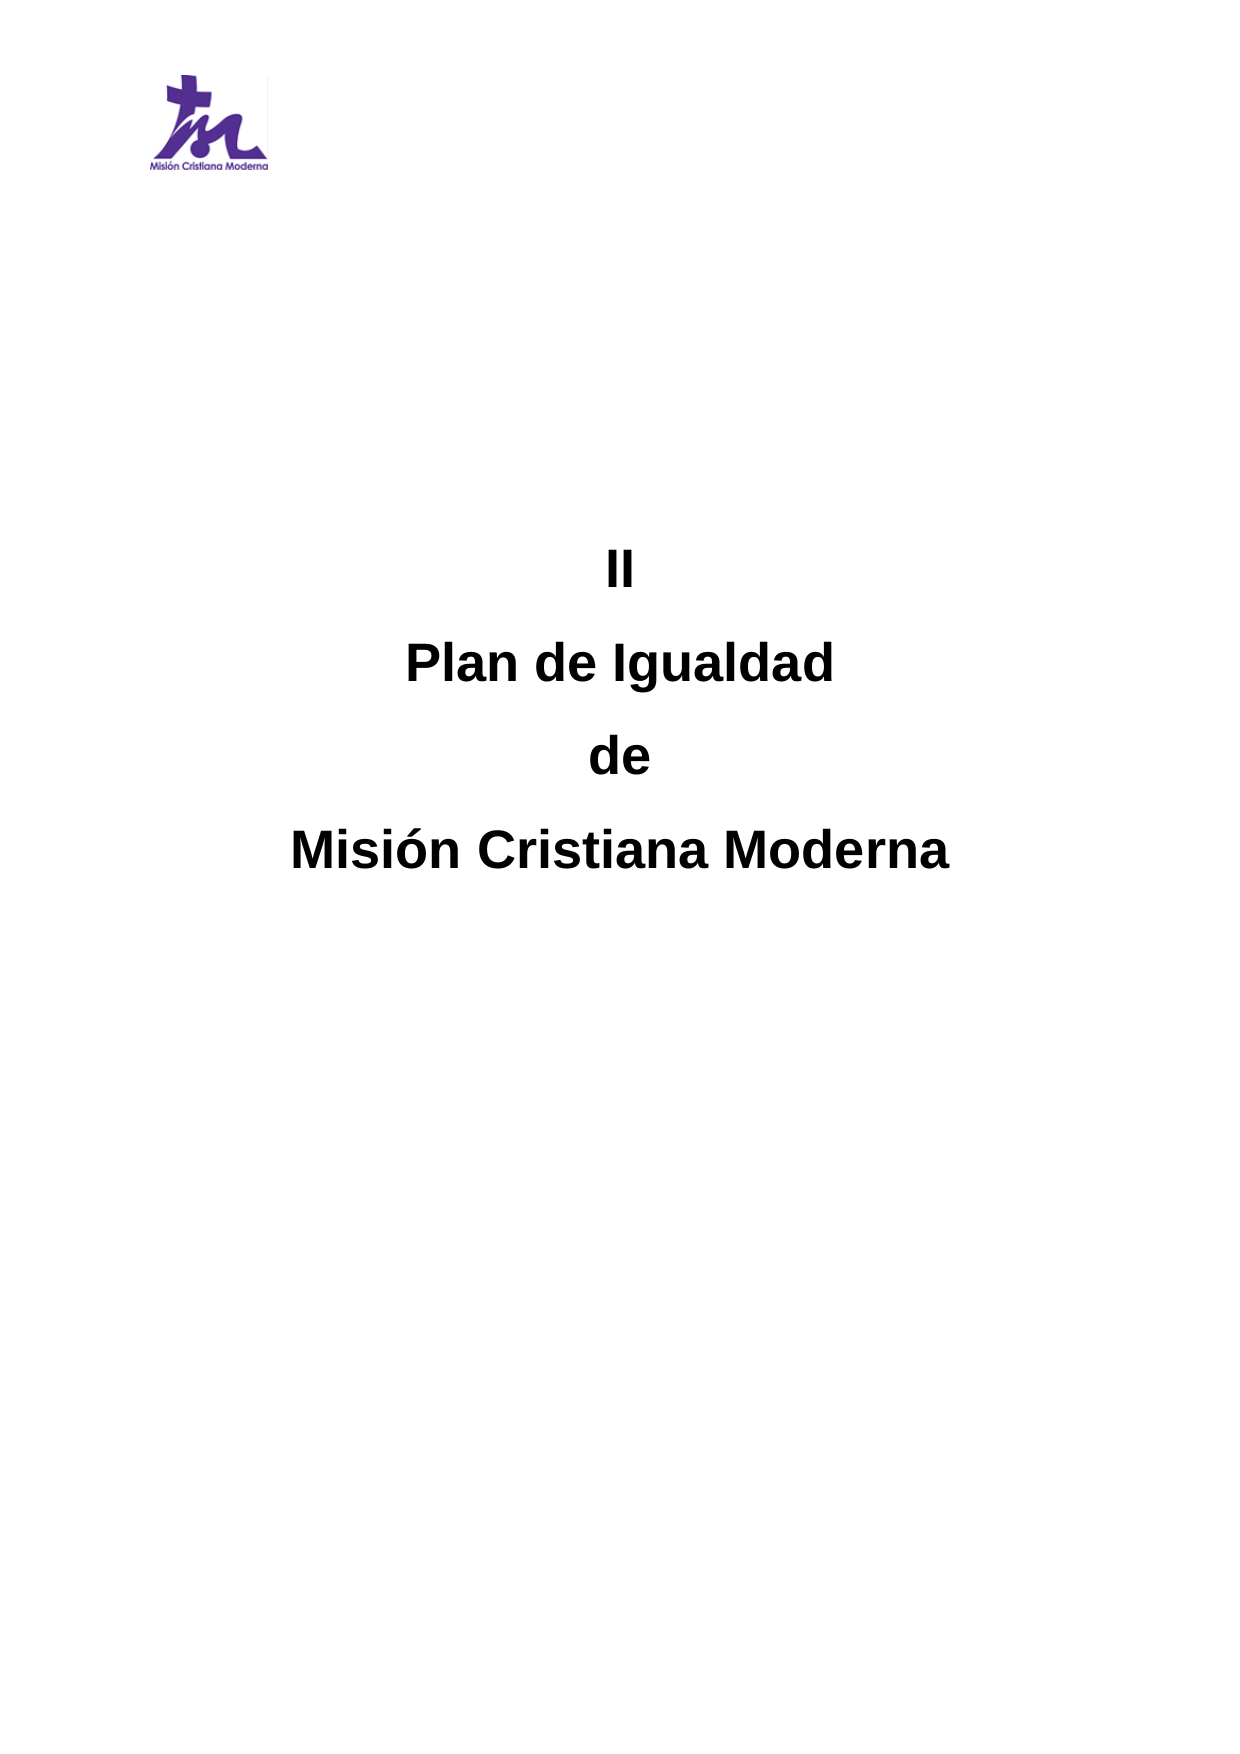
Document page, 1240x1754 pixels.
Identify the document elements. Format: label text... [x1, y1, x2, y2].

text Plan de Igualdad [150, 630, 1090, 693]
text Misión Cristiana Moderna [150, 817, 1090, 879]
text de [150, 724, 1090, 786]
text II [150, 537, 1090, 599]
